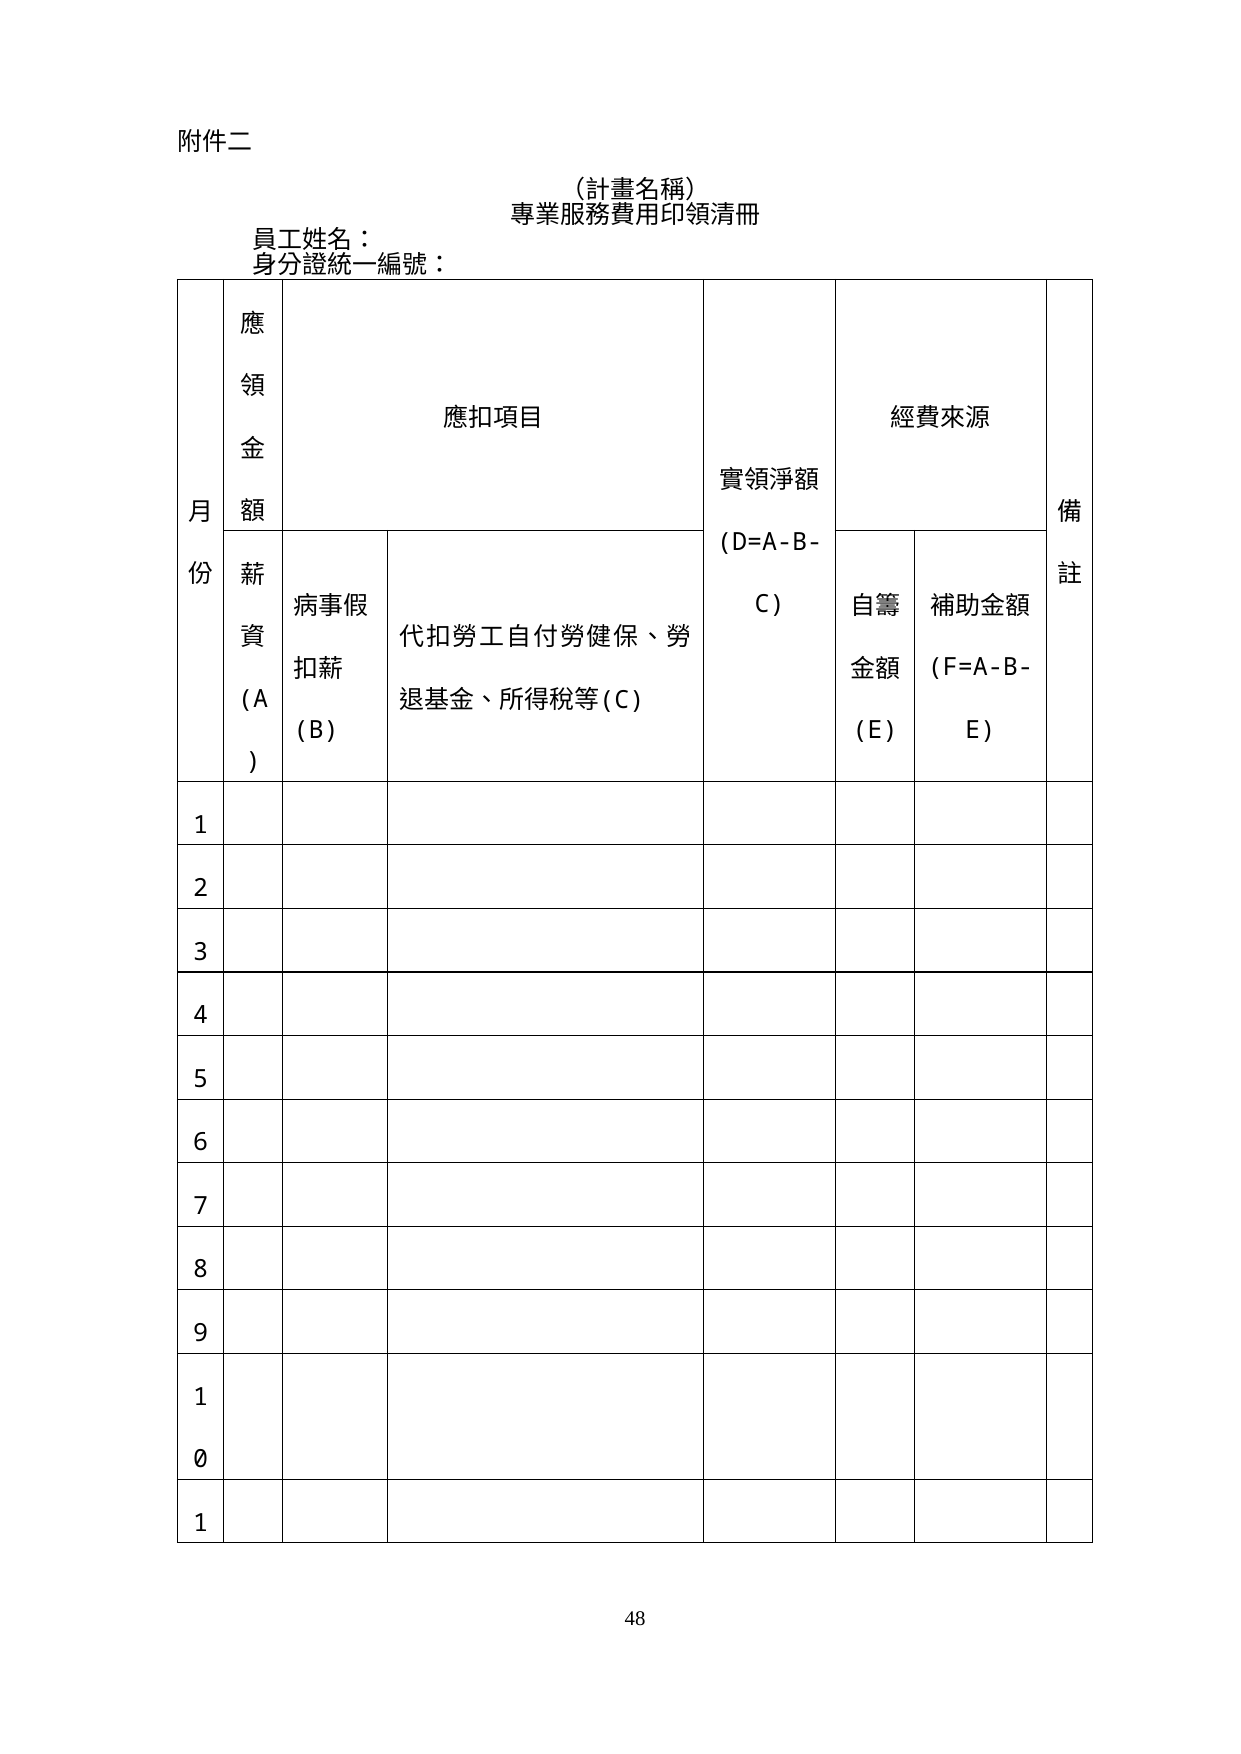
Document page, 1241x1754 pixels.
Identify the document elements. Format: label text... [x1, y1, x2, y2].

table_cell [388, 845, 703, 908]
table_cell 代扣勞工自付勞健保、勞退基金、所得稅等(C) [388, 531, 703, 781]
table_cell [704, 909, 835, 971]
table_cell [388, 782, 703, 844]
table_cell [1047, 1036, 1092, 1098]
table_cell [224, 782, 282, 844]
table_cell [704, 1354, 835, 1479]
table_cell [388, 1480, 703, 1542]
table_cell [224, 1036, 282, 1098]
table_cell [1047, 1163, 1092, 1226]
table_cell [836, 1290, 914, 1353]
table_cell [704, 1290, 835, 1353]
table_cell [388, 909, 703, 971]
table_cell [283, 782, 387, 844]
table_cell 7 [178, 1163, 223, 1226]
table_cell 10 [178, 1354, 223, 1479]
table_cell [704, 973, 835, 1035]
table_header 經費來源 [836, 280, 1046, 530]
table_cell [388, 1290, 703, 1353]
table_cell [224, 909, 282, 971]
table_cell 5 [178, 1036, 223, 1098]
table_cell 4 [178, 973, 223, 1035]
table_cell 薪資(A) [224, 531, 282, 781]
table_cell [704, 1480, 835, 1542]
table_cell [836, 845, 914, 908]
table_cell [283, 1480, 387, 1542]
table_cell [283, 845, 387, 908]
table_cell [915, 1100, 1046, 1162]
table_cell 病事假扣薪(B) [283, 531, 387, 781]
table_header 月份 [178, 280, 223, 781]
table_cell [836, 909, 914, 971]
table_cell [704, 1227, 835, 1289]
table_cell 6 [178, 1100, 223, 1162]
table_cell [704, 1036, 835, 1098]
text （計畫名稱） [177, 179, 1092, 204]
table_cell [224, 1354, 282, 1479]
table_cell [915, 1290, 1046, 1353]
table_cell 1 [178, 782, 223, 844]
table_cell 1 [178, 1480, 223, 1542]
text 專業服務費用印領清冊 [177, 204, 1092, 229]
table_cell [836, 973, 914, 1035]
table_cell 2 [178, 845, 223, 908]
table_cell 自籌金額(E) [836, 531, 914, 781]
table_header 實領淨額 (D=A-B-C) [704, 280, 835, 781]
table_cell [915, 782, 1046, 844]
table_cell [388, 1036, 703, 1098]
table_cell [388, 973, 703, 1035]
table_cell [1047, 1227, 1092, 1289]
table_cell [915, 1354, 1046, 1479]
table_cell [704, 782, 835, 844]
table_cell [1047, 1480, 1092, 1542]
table_cell [224, 1227, 282, 1289]
table_cell [1047, 1354, 1092, 1479]
table_cell [704, 845, 835, 908]
table_cell 9 [178, 1290, 223, 1353]
table_cell [836, 1480, 914, 1542]
table_cell [1047, 1100, 1092, 1162]
table_cell [1047, 973, 1092, 1035]
table_cell [836, 1354, 914, 1479]
table_cell [1047, 1290, 1092, 1353]
table_cell [704, 1100, 835, 1162]
table_cell [224, 1163, 282, 1226]
table_cell [704, 1163, 835, 1226]
table_cell [224, 845, 282, 908]
table_cell [283, 1227, 387, 1289]
table_cell [836, 1100, 914, 1162]
table_cell [388, 1354, 703, 1479]
table_cell [224, 973, 282, 1035]
table_cell [388, 1100, 703, 1162]
table_cell [224, 1480, 282, 1542]
table_cell [283, 909, 387, 971]
table_cell [283, 1290, 387, 1353]
text 附件二 [177, 97, 1092, 160]
table_cell [283, 1354, 387, 1479]
table_cell [915, 909, 1046, 971]
table_cell [283, 973, 387, 1035]
table_cell [1047, 909, 1092, 971]
table_cell [836, 1036, 914, 1098]
table_cell [836, 1163, 914, 1226]
table_cell [224, 1290, 282, 1353]
table_cell [915, 845, 1046, 908]
table_cell [915, 1163, 1046, 1226]
table_cell [388, 1163, 703, 1226]
table_cell 補助金額 (F=A-B-E) [915, 531, 1046, 781]
table_cell [915, 973, 1046, 1035]
table_cell [283, 1100, 387, 1162]
table_cell 3 [178, 909, 223, 971]
table_header 應扣項目 [283, 280, 703, 530]
table_cell [836, 782, 914, 844]
table_cell [224, 1100, 282, 1162]
table_header 備註 [1047, 280, 1092, 781]
text 員工姓名： [177, 229, 1092, 254]
table_cell [1047, 845, 1092, 908]
table_cell [915, 1227, 1046, 1289]
table_cell [915, 1036, 1046, 1098]
table_cell [915, 1480, 1046, 1542]
table_cell [283, 1163, 387, 1226]
table_cell 8 [178, 1227, 223, 1289]
table_cell [283, 1036, 387, 1098]
table_header 應領金額 [224, 280, 282, 530]
text 身分證統一編號： [177, 254, 1092, 279]
table_cell [836, 1227, 914, 1289]
table_cell [1047, 782, 1092, 844]
table_cell [388, 1227, 703, 1289]
